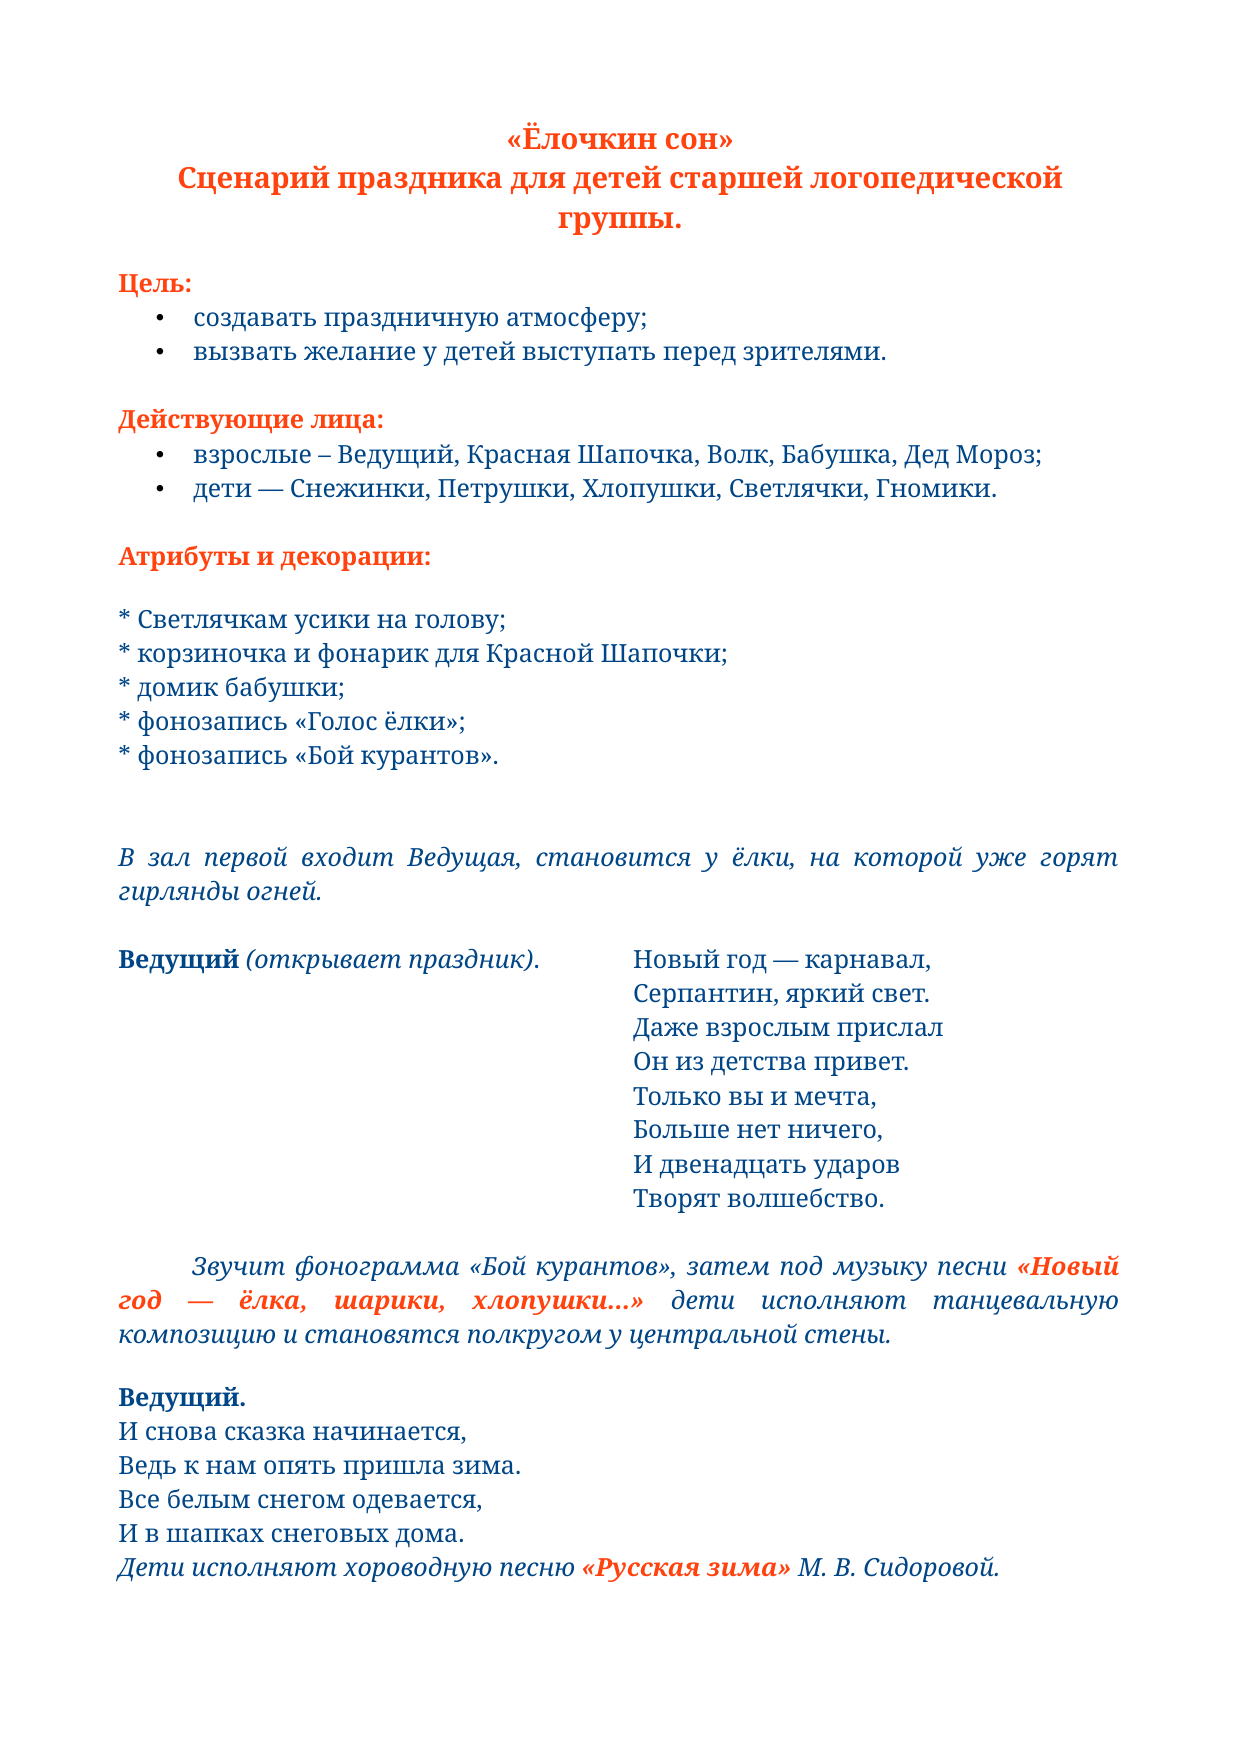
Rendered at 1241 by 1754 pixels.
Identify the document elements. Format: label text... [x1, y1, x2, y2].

text Больше нет ничего, [118, 1112, 1122, 1146]
text Ведущий (открывает праздник). Новый год — карнавал, [118, 942, 1122, 976]
text «Ёлочкин сон» [118, 118, 1122, 158]
text Он из детства привет. [118, 1044, 1122, 1078]
list вызвать желание у детей выступать перед зрителями. [156, 334, 1122, 368]
text И снова сказка начинается, [118, 1413, 1122, 1447]
text Творят волшебство. [118, 1180, 1122, 1214]
text Сценарий праздника для детей старшей логопедической группы. [118, 158, 1122, 237]
text И двенадцать ударов [118, 1146, 1122, 1180]
text Серпантин, яркий свет. [118, 976, 1122, 1010]
text * домик бабушки; [118, 669, 1122, 703]
text Ведущий. [118, 1379, 1122, 1413]
text * фонозапись «Бой курантов». [118, 737, 1122, 772]
text Дети исполняют хороводную песню «Русская зима» М. В. Сидоровой. [118, 1550, 1122, 1584]
text Атрибуты и декорации: [118, 538, 1122, 572]
text * корзиночка и фонарик для Красной Шапочки; [118, 635, 1122, 669]
text И в шапках снеговых дома. [118, 1516, 1122, 1550]
text * Светлячкам усики на голову; [118, 601, 1122, 635]
text Ведь к нам опять пришла зима. [118, 1447, 1122, 1482]
list взрослые – Ведущий, Красная Шапочка, Волк, Бабушка, Дед Мороз; [156, 436, 1122, 470]
text Все белым снегом одевается, [118, 1482, 1122, 1516]
text Цель: [118, 266, 1122, 300]
text Только вы и мечта, [118, 1078, 1122, 1112]
list дети — Снежинки, Петрушки, Хлопушки, Светлячки, Гномики. [156, 470, 1122, 504]
text * фонозапись «Голос ёлки»; [118, 703, 1122, 737]
list создавать праздничную атмосферу; [156, 300, 1122, 334]
text В зал первой входит Ведущая, становится у ёлки, на которой уже горят гирлянды огней. [118, 840, 1122, 908]
text Звучит фонограмма «Бой курантов», затем под музыку песни «Новый год — ёлка, шарики, хлопушки...» дети исполняют танцевальную композицию и становятся полкругом у центральной стены. [118, 1248, 1122, 1351]
text Действующие лица: [118, 402, 1122, 436]
text Даже взрослым прислал [118, 1010, 1122, 1044]
